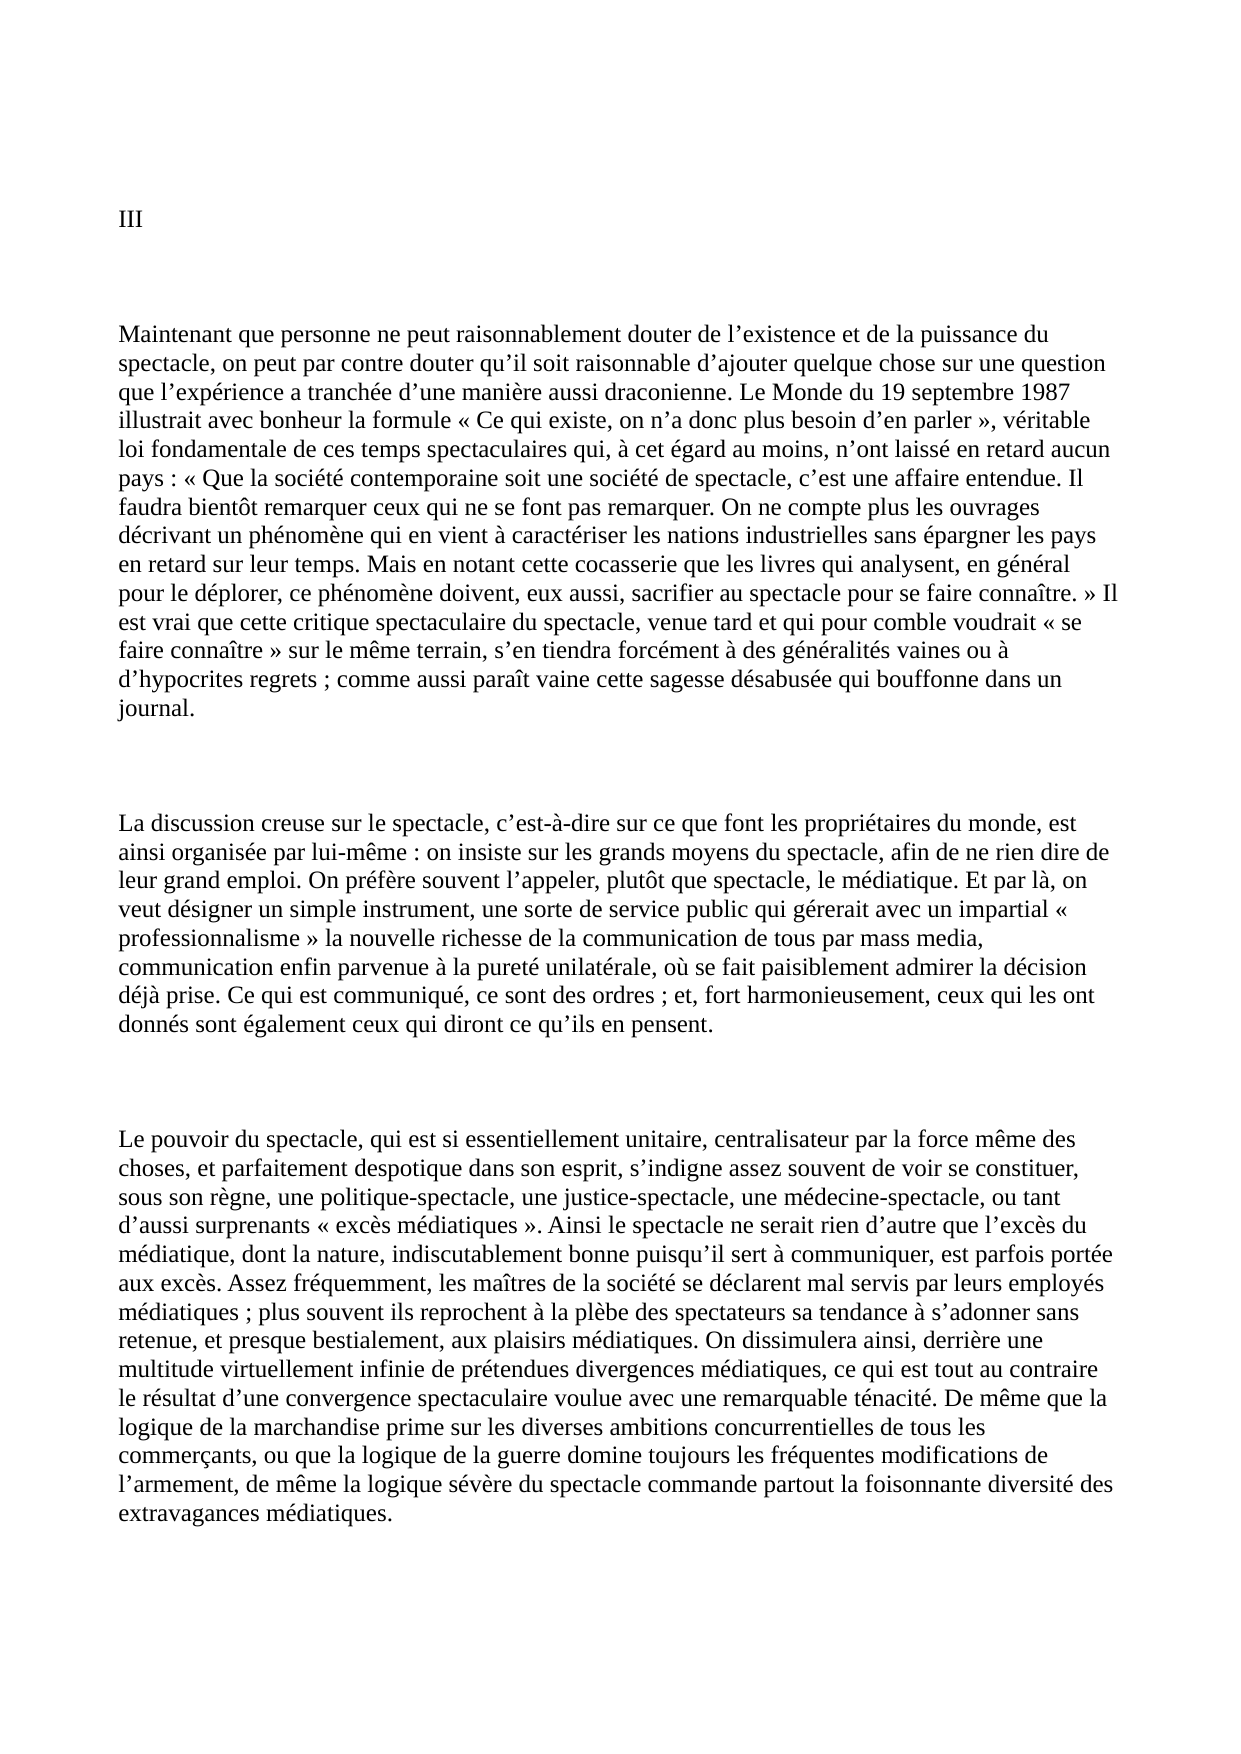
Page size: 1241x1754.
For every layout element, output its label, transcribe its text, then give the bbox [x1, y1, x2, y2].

text Le pouvoir du spectacle, qui est si essentiellement unitaire, centralisateur par la force même des choses, et parfaitement despotique dans son esprit, s’indigne assez souvent de voir se constituer, sous son règne, une politique-spectacle, une justice-spectacle, une médecine-spectacle, ou tant d’aussi surprenants « excès médiatiques ». Ainsi le spectacle ne serait rien d’autre que l’excès du médiatique, dont la nature, indiscutablement bonne puisqu’il sert à communiquer, est parfois portée aux excès. Assez fréquemment, les maîtres de la société se déclarent mal servis par leurs employés médiatiques ; plus souvent ils reprochent à la plèbe des spectateurs sa tendance à s’adonner sans retenue, et presque bestialement, aux plaisirs médiatiques. On dissimulera ainsi, derrière une multitude virtuellement infinie de prétendues divergences médiatiques, ce qui est tout au contraire le résultat d’une convergence spectaculaire voulue avec une remarquable ténacité. De même que la logique de la marchandise prime sur les diverses ambitions concurrentielles de tous les commerçants, ou que la logique de la guerre domine toujours les fréquentes modifications de l’armement, de même la logique sévère du spectacle commande partout la foisonnante diversité des extravagances médiatiques. [118, 1124, 1122, 1527]
text Maintenant que personne ne peut raisonnablement douter de l’existence et de la puissance du spectacle, on peut par contre douter qu’il soit raisonnable d’ajouter quelque chose sur une question que l’expérience a tranchée d’une manière aussi draconienne. Le Monde du 19 septembre 1987 illustrait avec bonheur la formule « Ce qui existe, on n’a donc plus besoin d’en parler », véritable loi fondamentale de ces temps spectaculaires qui, à cet égard au moins, n’ont laissé en retard aucun pays : « Que la société contemporaine soit une société de spectacle, c’est une affaire entendue. Il faudra bientôt remarquer ceux qui ne se font pas remarquer. On ne compte plus les ouvrages décrivant un phénomène qui en vient à caractériser les nations industrielles sans épargner les pays en retard sur leur temps. Mais en notant cette cocasserie que les livres qui analysent, en général pour le déplorer, ce phénomène doivent, eux aussi, sacrifier au spectacle pour se faire connaître. » Il est vrai que cette critique spectaculaire du spectacle, venue tard et qui pour comble voudrait « se faire connaître » sur le même terrain, s’en tiendra forcément à des généralités vaines ou à d’hypocrites regrets ; comme aussi paraît vaine cette sagesse désabusée qui bouffonne dans un journal. [118, 319, 1122, 722]
text La discussion creuse sur le spectacle, c’est-à-dire sur ce que font les propriétaires du monde, est ainsi organisée par lui-même : on insiste sur les grands moyens du spectacle, afin de ne rien dire de leur grand emploi. On préfère souvent l’appeler, plutôt que spectacle, le médiatique. Et par là, on veut désigner un simple instrument, une sorte de service public qui gérerait avec un impartial « professionnalisme » la nouvelle richesse de la communication de tous par mass media, communication enfin parvenue à la pureté unilatérale, où se fait paisiblement admirer la décision déjà prise. Ce qui est communiqué, ce sont des ordres ; et, fort harmonieusement, ceux qui les ont donnés sont également ceux qui diront ce qu’ils en pensent. [118, 808, 1122, 1038]
text III [118, 204, 1122, 233]
